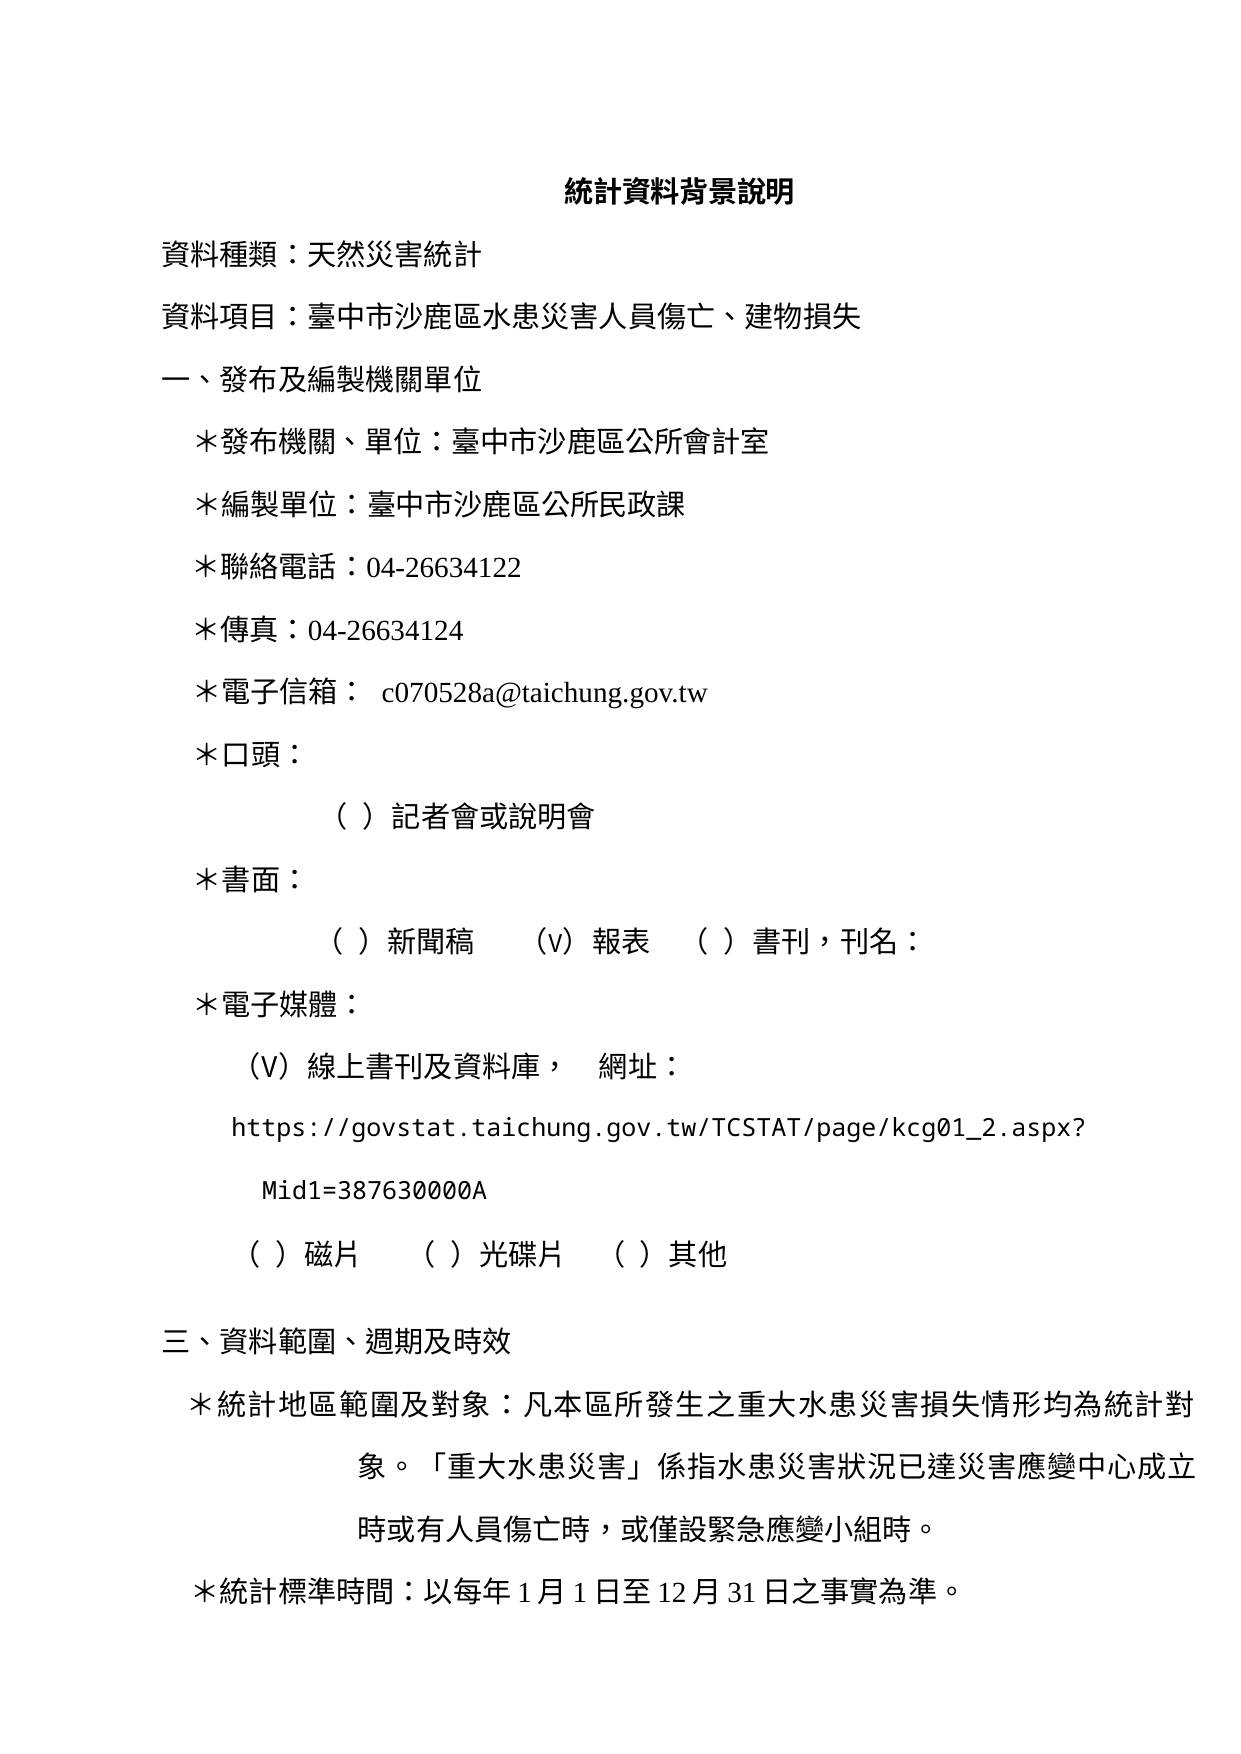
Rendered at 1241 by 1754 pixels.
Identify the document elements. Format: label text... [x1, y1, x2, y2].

table_header 統計資料背景說明 資料種類：天然災害統計 資料項目：臺中市沙鹿區水患災害人員傷亡、建物損失 一、發布及編製機關單位 ＊發布機關、單位：臺中市沙鹿區公所會計室 ＊編製單位：臺中市沙鹿區公所民政課 ＊聯絡電話：04-26634122 ＊傳真：04-26634124 ＊電子信箱： c070528a@taichung.gov.tw 口頭： （ ）記者會或說明會 書面： （ ）新聞稿 （V）報表 （ ）書刊，刊名： ＊電子媒體： （V）線上書刊及資料庫， 網址： https://govstat.taichung.gov.tw/TCSTAT/page/kcg01_2.aspx?Mid1=387630000A （ ）磁片 （ ）光碟片 （ ）其他 三、資料範圍、週期及時效 ＊統計地區範圍及對象：凡本區所發生之重大水患災害損失情形均為統計對象。「重大水患災害」係指水患災害狀況已達災害應變中心成立時或有人員傷亡時，或僅設緊急應變小組時。 ＊統計標準時間：以每年1月1日至12月31日之事實為準。 [150, 148, 1209, 1638]
